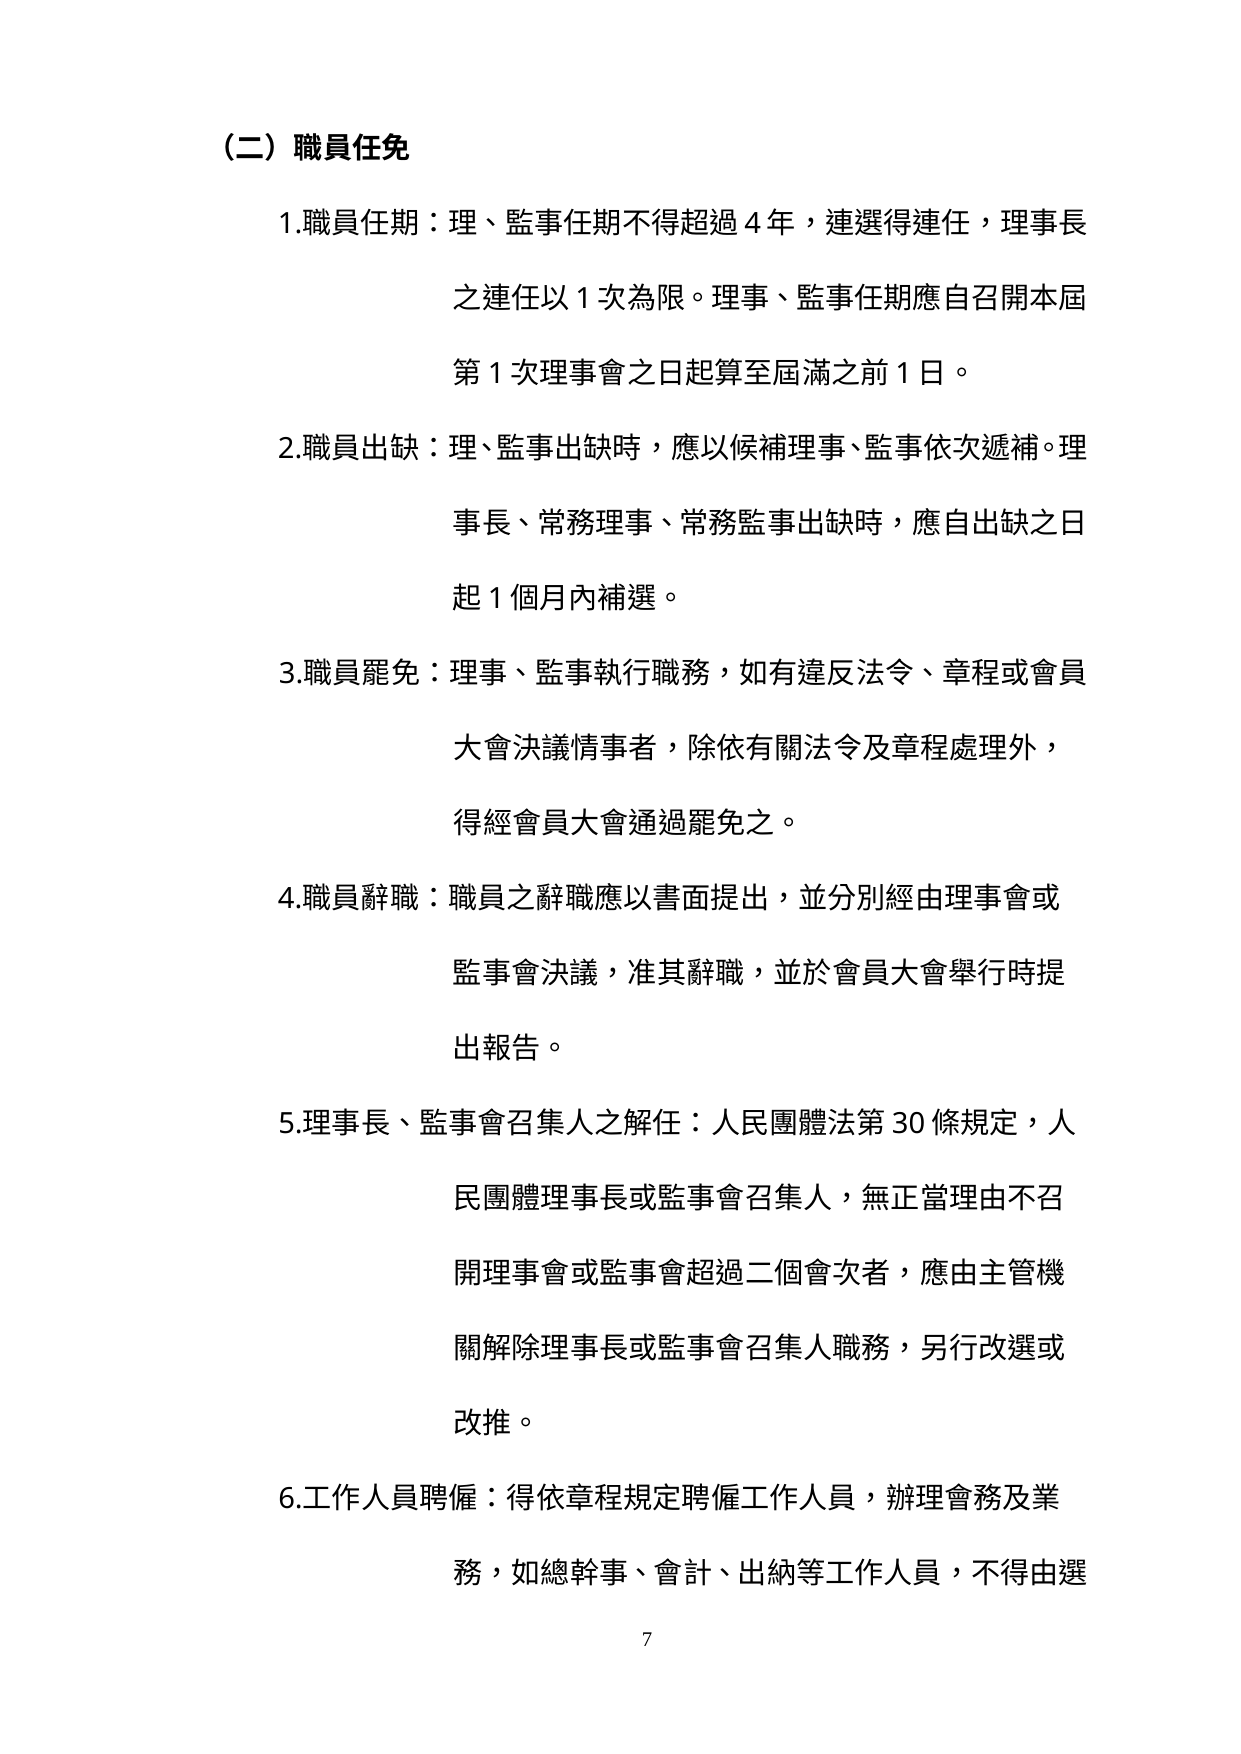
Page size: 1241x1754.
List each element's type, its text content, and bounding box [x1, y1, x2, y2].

text （二）職員任免 [206, 108, 1087, 183]
text 1.職員任期：理、監事任期不得超過4年，連選得連任，理事長之連任以1次為限。理事、監事任期應自召開本屆第1次理事會之日起算至屆滿之前1日。 [278, 183, 1087, 408]
text 6.工作人員聘僱：得依章程規定聘僱工作人員，辦理會務及業務，如總幹事、會計、出納等工作人員，不得由選 [278, 1458, 1087, 1608]
text 5.理事長、監事會召集人之解任：人民團體法第30條規定，人民團體理事長或監事會召集人，無正當理由不召開理事會或監事會超過二個會次者，應由主管機關解除理事長或監事會召集人職務，另行改選或改推。 [278, 1083, 1087, 1458]
text 3.職員罷免：理事、監事執行職務，如有違反法令、章程或會員大會決議情事者，除依有關法令及章程處理外，得經會員大會通過罷免之。 [279, 633, 1087, 858]
text 4.職員辭職：職員之辭職應以書面提出，並分別經由理事會或監事會決議，准其辭職，並於會員大會舉行時提出報告。 [278, 858, 1087, 1083]
text 2.職員出缺：理、監事出缺時，應以候補理事、監事依次遞補。理事長、常務理事、常務監事出缺時，應自出缺之日起1個月內補選。 [278, 408, 1087, 633]
